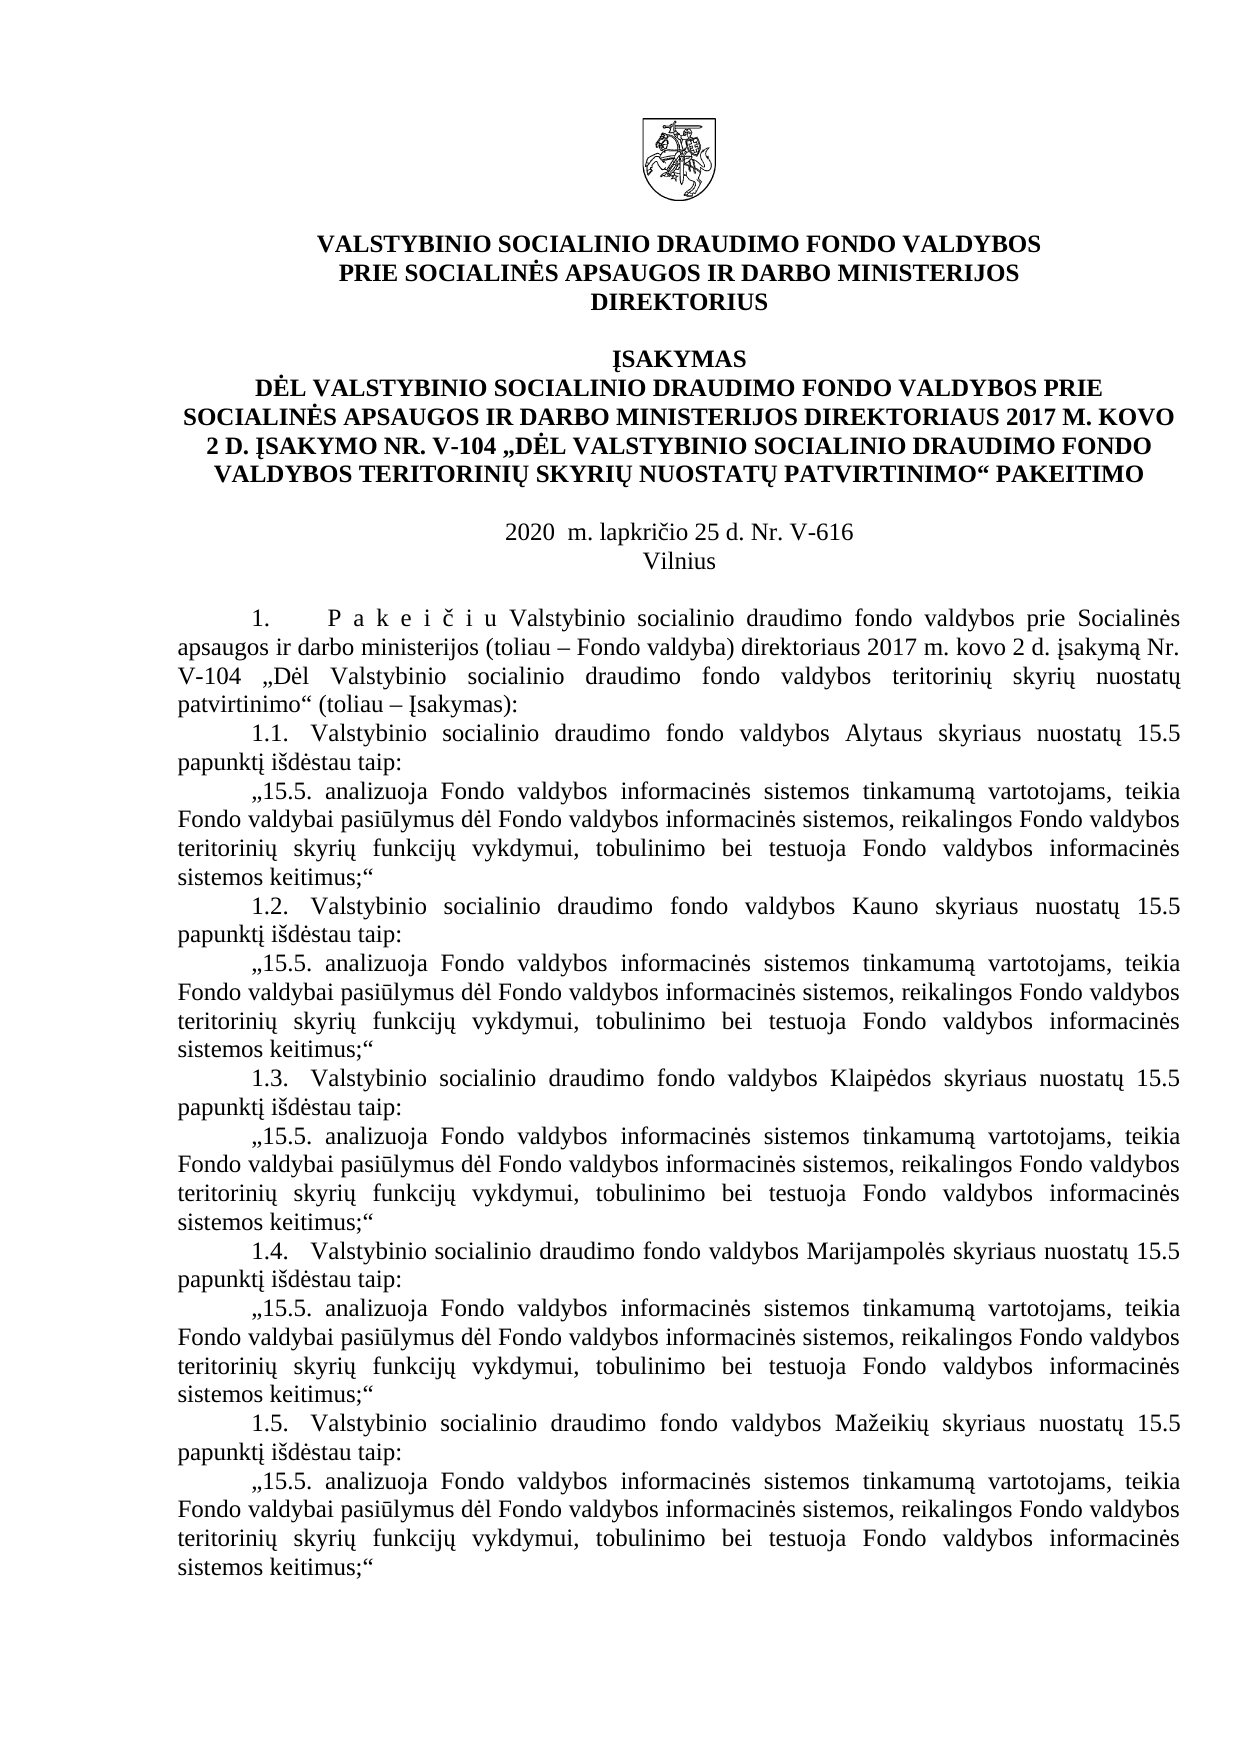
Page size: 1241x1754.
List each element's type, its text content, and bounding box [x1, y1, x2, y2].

text „15.5. analizuoja Fondo valdybos informacinės sistemos tinkamumą vartotojams, teikia Fondo valdybai pasiūlymus dėl Fondo valdybos informacinės sistemos, reikalingos Fondo valdybos teritorinių skyrių funkcijų vykdymui, tobulinimo bei testuoja Fondo valdybos informacinės sistemos keitimus;“ [177, 1121, 1181, 1236]
text 1.5. Valstybinio socialinio draudimo fondo valdybos Mažeikių skyriaus nuostatų 15.5 papunktį išdėstau taip: [177, 1408, 1181, 1466]
text ĮSAKYMAS [177, 344, 1181, 373]
text „15.5. analizuoja Fondo valdybos informacinės sistemos tinkamumą vartotojams, teikia Fondo valdybai pasiūlymus dėl Fondo valdybos informacinės sistemos, reikalingos Fondo valdybos teritorinių skyrių funkcijų vykdymui, tobulinimo bei testuoja Fondo valdybos informacinės sistemos keitimus;“ [177, 776, 1181, 891]
text „15.5. analizuoja Fondo valdybos informacinės sistemos tinkamumą vartotojams, teikia Fondo valdybai pasiūlymus dėl Fondo valdybos informacinės sistemos, reikalingos Fondo valdybos teritorinių skyrių funkcijų vykdymui, tobulinimo bei testuoja Fondo valdybos informacinės sistemos keitimus;“ [177, 1293, 1181, 1408]
text VALSTYBINIO SOCIALINIO DRAUDIMO FONDO VALDYBOS [177, 229, 1181, 258]
text 1. P a k e i č i u Valstybinio socialinio draudimo fondo valdybos prie Socialinės apsaugos ir darbo ministerijos (toliau – Fondo valdyba) direktoriaus 2017 m. kovo 2 d. įsakymą Nr. V-104 „Dėl Valstybinio socialinio draudimo fondo valdybos teritorinių skyrių nuostatų patvirtinimo“ (toliau – Įsakymas): [177, 603, 1181, 718]
text 1.4. Valstybinio socialinio draudimo fondo valdybos Marijampolės skyriaus nuostatų 15.5 papunktį išdėstau taip: [177, 1236, 1181, 1293]
text 1.1. Valstybinio socialinio draudimo fondo valdybos Alytaus skyriaus nuostatų 15.5 papunktį išdėstau taip: [177, 718, 1181, 776]
text „15.5. analizuoja Fondo valdybos informacinės sistemos tinkamumą vartotojams, teikia Fondo valdybai pasiūlymus dėl Fondo valdybos informacinės sistemos, reikalingos Fondo valdybos teritorinių skyrių funkcijų vykdymui, tobulinimo bei testuoja Fondo valdybos informacinės sistemos keitimus;“ [177, 1466, 1181, 1581]
text 2020 m. lapkričio 25 d. Nr. V-616 [177, 517, 1181, 546]
text 1.3. Valstybinio socialinio draudimo fondo valdybos Klaipėdos skyriaus nuostatų 15.5 papunktį išdėstau taip: [177, 1063, 1181, 1121]
text PRIE SOCIALINĖS APSAUGOS IR DARBO MINISTERIJOS [177, 258, 1181, 287]
text „15.5. analizuoja Fondo valdybos informacinės sistemos tinkamumą vartotojams, teikia Fondo valdybai pasiūlymus dėl Fondo valdybos informacinės sistemos, reikalingos Fondo valdybos teritorinių skyrių funkcijų vykdymui, tobulinimo bei testuoja Fondo valdybos informacinės sistemos keitimus;“ [177, 948, 1181, 1063]
text DĖL VALSTYBINIO SOCIALINIO DRAUDIMO FONDO VALDYBOS PRIE SOCIALINĖS APSAUGOS IR DARBO MINISTERIJOS DIREKTORIAUS 2017 M. KOVO 2 D. ĮSAKYMO NR. V-104 „DĖL VALSTYBINIO SOCIALINIO DRAUDIMO FONDO VALDYBOS TERITORINIŲ SKYRIŲ NUOSTATŲ PATVIRTINIMO“ PAKEITIMO [177, 373, 1181, 488]
text DIREKTORIUS [177, 287, 1181, 316]
text 1.2. Valstybinio socialinio draudimo fondo valdybos Kauno skyriaus nuostatų 15.5 papunktį išdėstau taip: [177, 891, 1181, 948]
text Vilnius [177, 546, 1181, 574]
